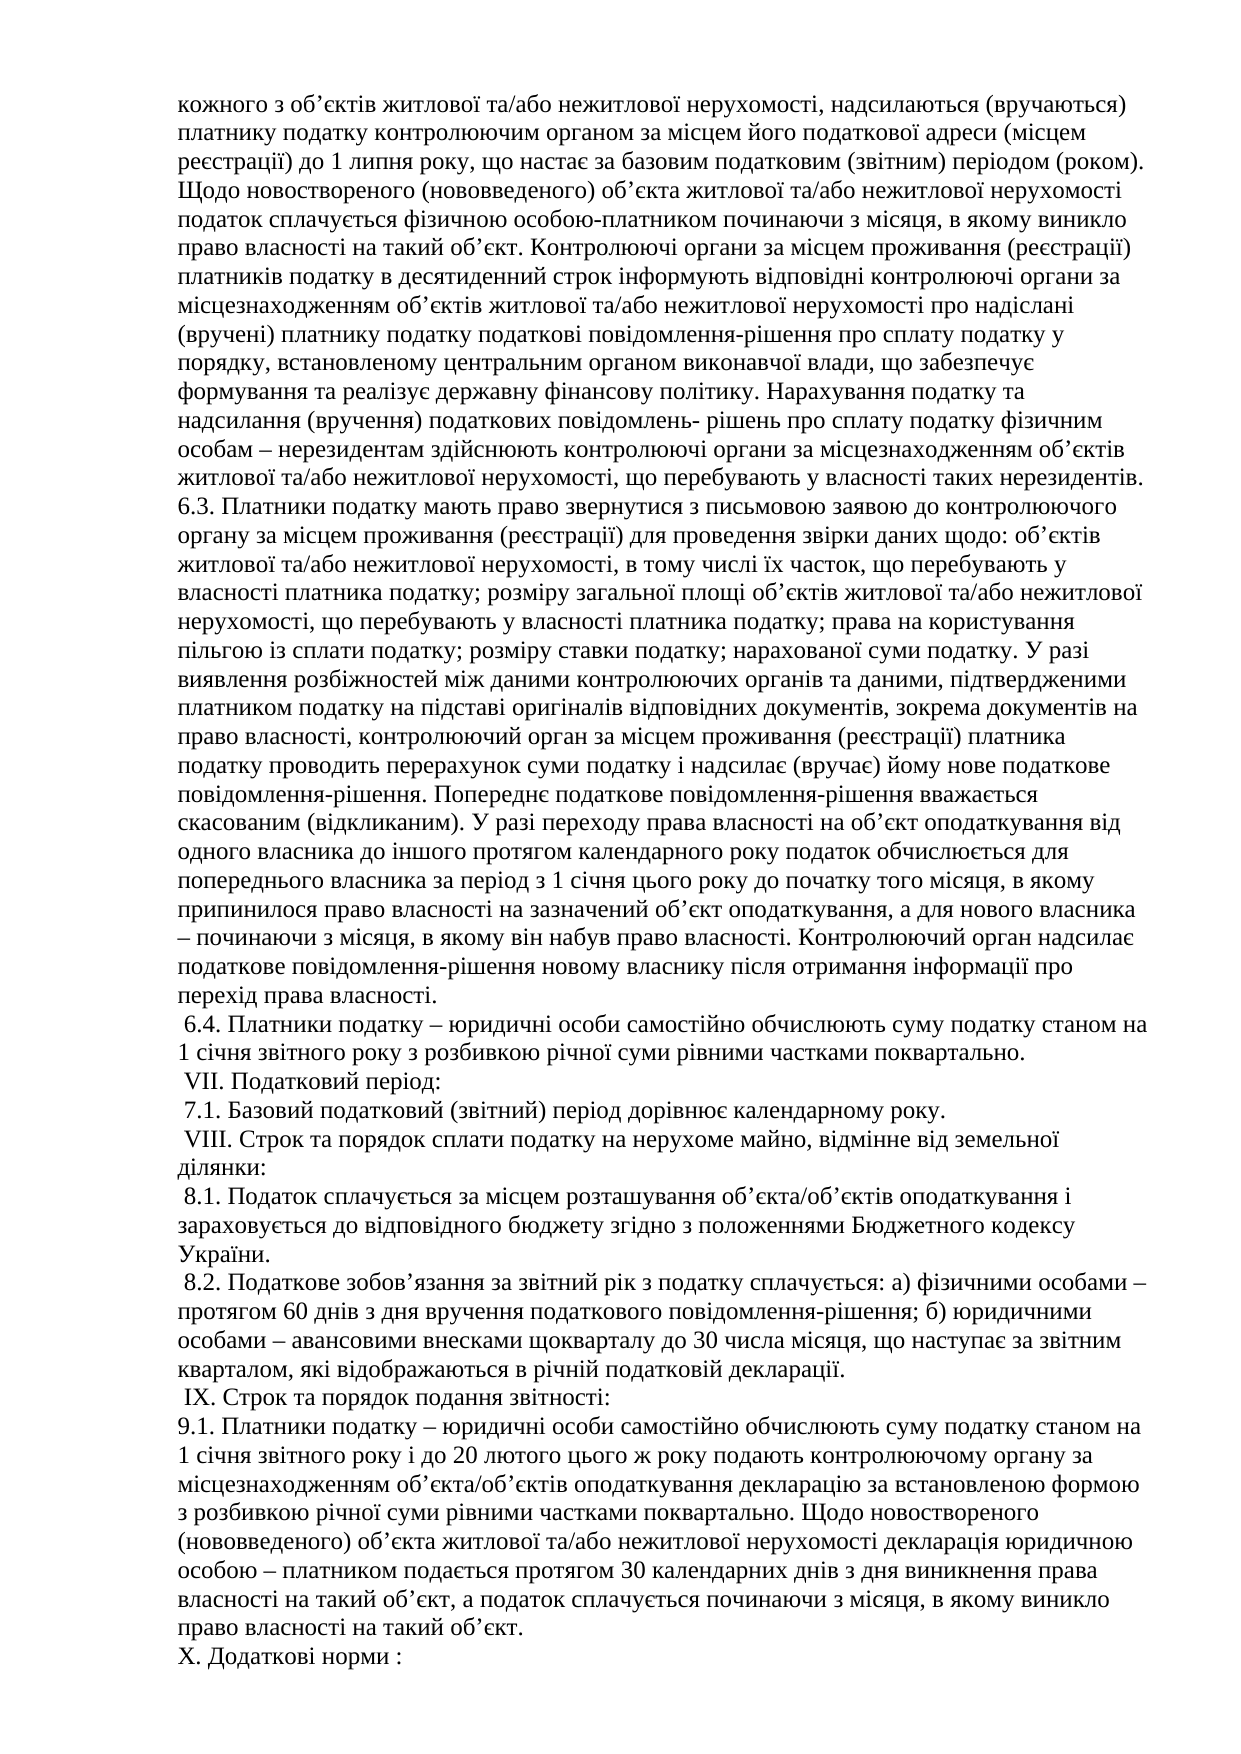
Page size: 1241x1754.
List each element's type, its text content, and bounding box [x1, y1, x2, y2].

text 6.4. Платники податку – юридичні особи самостійно обчислюють суму податку станом на 1 січня звітного року з розбивкою річної суми рівними частками поквартально. [177, 1009, 1152, 1066]
text кожного з об’єктів житлової та/або нежитлової нерухомості, надсилаються (вручаються) платнику податку контролюючим органом за місцем його податкової адреси (місцем реєстрації) до 1 липня року, що настає за базовим податковим (звітним) періодом (роком). Щодо новоствореного (нововведеного) об’єкта житлової та/або нежитлової нерухомості податок сплачується фізичною особою-платником починаючи з місяця, в якому виникло право власності на такий об’єкт. Контролюючі органи за місцем проживання (реєстрації) платників податку в десятиденний строк інформують відповідні контролюючі органи за місцезнаходженням об’єктів житлової та/або нежитлової нерухомості про надіслані (вручені) платнику податку податкові повідомлення-рішення про сплату податку у порядку, встановленому центральним органом виконавчої влади, що забезпечує формування та реалізує державну фінансову політику. Нарахування податку та надсилання (вручення) податкових повідомлень- рішень про сплату податку фізичним особам – нерезидентам здійснюють контролюючі органи за місцезнаходженням об’єктів житлової та/або нежитлової нерухомості, що перебувають у власності таких нерезидентів. 6.3. Платники податку мають право звернутися з письмовою заявою до контролюючого органу за місцем проживання (реєстрації) для проведення звірки даних щодо: об’єктів житлової та/або нежитлової нерухомості, в тому числі їх часток, що перебувають у власності платника податку; розміру загальної площі об’єктів житлової та/або нежитлової нерухомості, що перебувають у власності платника податку; права на користування пільгою із сплати податку; розміру ставки податку; нарахованої суми податку. У разі виявлення розбіжностей між даними контролюючих органів та даними, підтвердженими платником податку на підставі оригіналів відповідних документів, зокрема документів на право власності, контролюючий орган за місцем проживання (реєстрації) платника податку проводить перерахунок суми податку і надсилає (вручає) йому нове податкове повідомлення-рішення. Попереднє податкове повідомлення-рішення вважається скасованим (відкликаним). У разі переходу права власності на об’єкт оподаткування від одного власника до іншого протягом календарного року податок обчислюється для попереднього власника за період з 1 січня цього року до початку того місяця, в якому припинилося право власності на зазначений об’єкт оподаткування, а для нового власника – починаючи з місяця, в якому він набув право власності. Контролюючий орган надсилає податкове повідомлення-рішення новому власнику після отримання інформації про перехід права власності. [177, 89, 1152, 1009]
text Х. Додаткові норми : [177, 1641, 1152, 1670]
text 9.1. Платники податку – юридичні особи самостійно обчислюють суму податку станом на 1 січня звітного року і до 20 лютого цього ж року подають контролюючому органу за місцезнаходженням об’єкта/об’єктів оподаткування декларацію за встановленою формою з розбивкою річної суми рівними частками поквартально. Щодо новоствореного (нововведеного) об’єкта житлової та/або нежитлової нерухомості декларація юридичною особою – платником подається протягом 30 календарних днів з дня виникнення права власності на такий об’єкт, а податок сплачується починаючи з місяця, в якому виникло право власності на такий об’єкт. [177, 1411, 1152, 1641]
text 7.1. Базовий податковий (звітний) період дорівнює календарному року. [177, 1095, 1152, 1124]
text 8.1. Податок сплачується за місцем розташування об’єкта/об’єктів оподаткування і зараховується до відповідного бюджету згідно з положеннями Бюджетного кодексу України. [177, 1181, 1152, 1267]
text 8.2. Податкове зобов’язання за звітний рік з податку сплачується: а) фізичними особами – протягом 60 днів з дня вручення податкового повідомлення-рішення; б) юридичними особами – авансовими внесками щокварталу до 30 числа місяця, що наступає за звітним кварталом, які відображаються в річній податковій декларації. [177, 1267, 1152, 1382]
text VІІІ. Строк та порядок сплати податку на нерухоме майно, відмінне від земельної ділянки: [177, 1124, 1152, 1181]
text ІХ. Строк та порядок подання звітності: [177, 1382, 1152, 1411]
text VІІ. Податковий період: [177, 1066, 1152, 1095]
